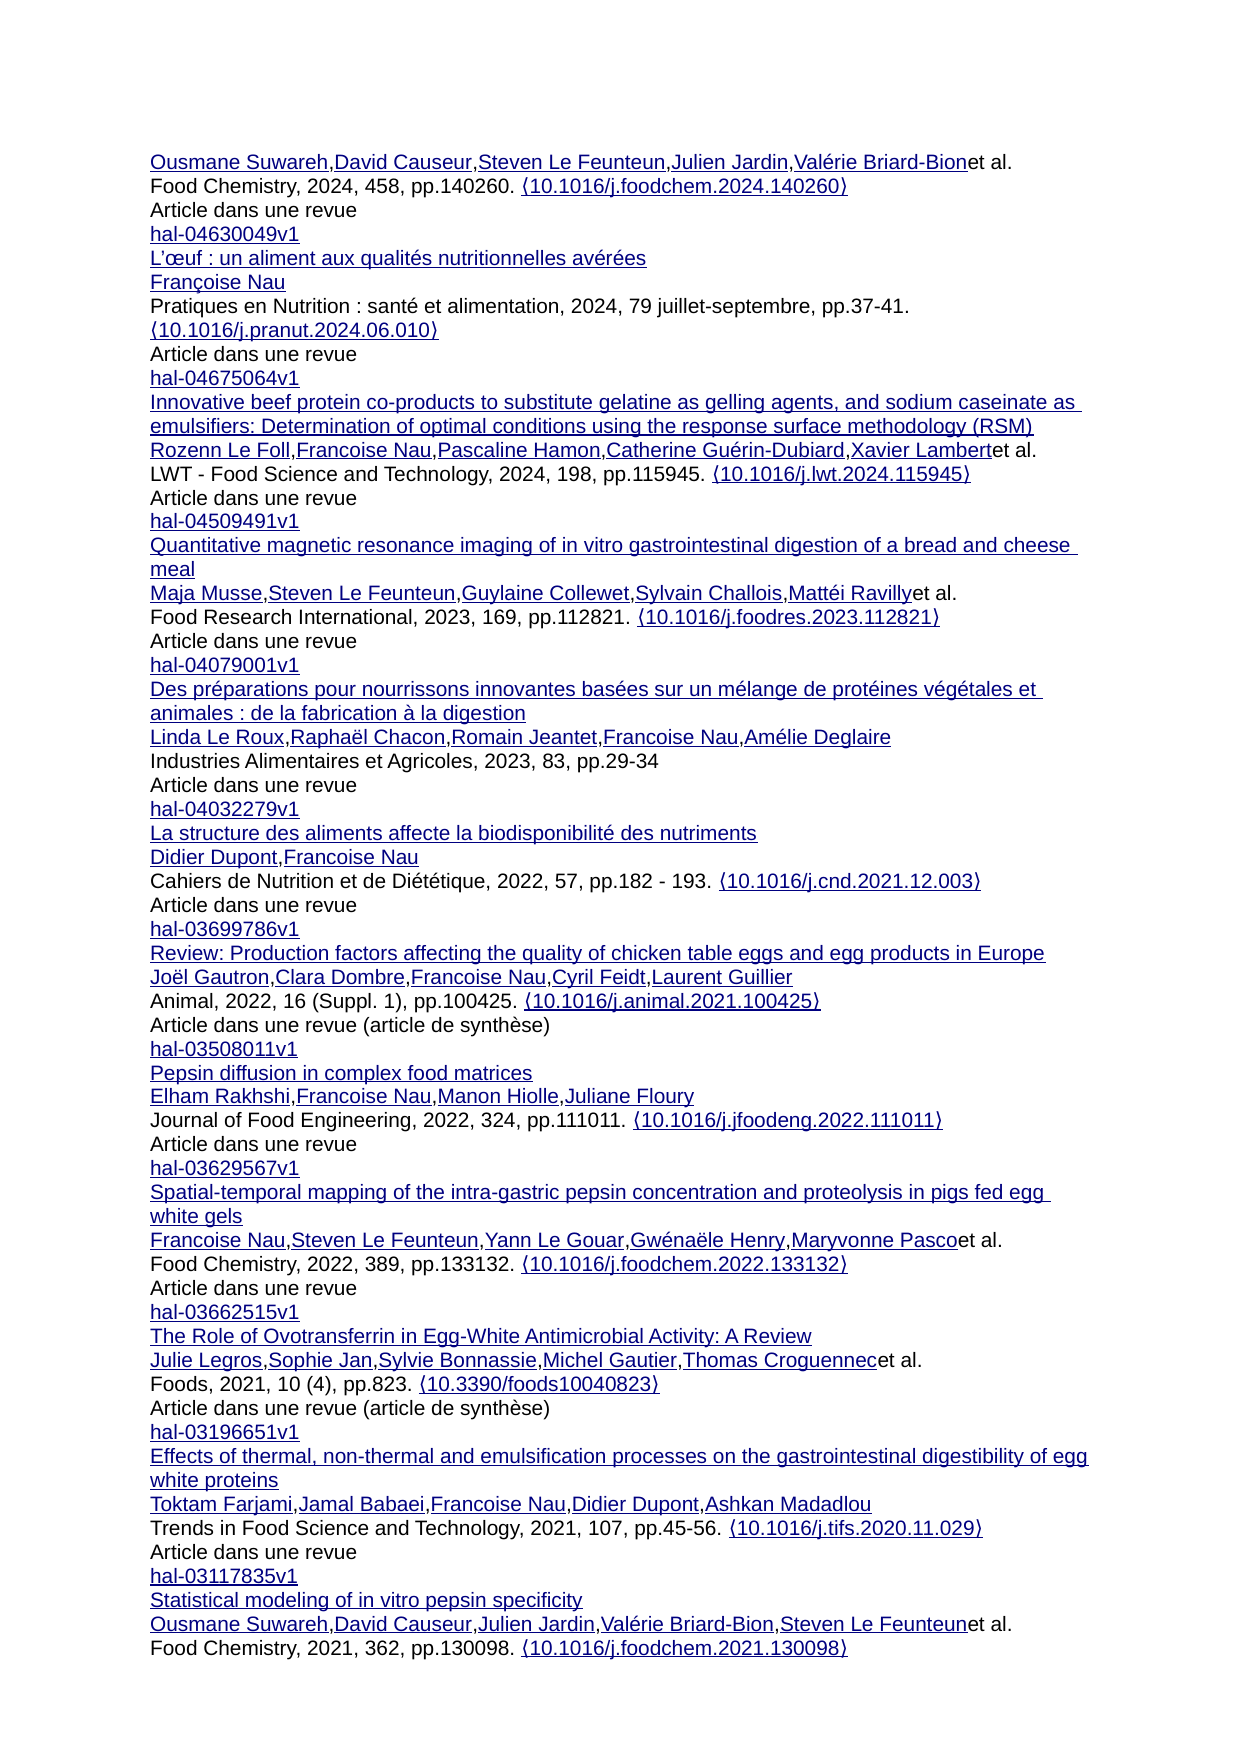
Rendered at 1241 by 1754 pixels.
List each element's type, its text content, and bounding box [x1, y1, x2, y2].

table_cell Effects of thermal, non-thermal and emulsification processes on the gastrointestinal digestibility of egg white proteins Toktam Farjami,Jamal Babaei,Francoise Nau,Didier Dupont,Ashkan Madadlou Trends in Food Science and Technology, 2021, 107, pp.45-56. ⟨10.1016/j.tifs.2020.11.029⟩ Article dans une revue hal-03117835v1 [150, 1444, 1090, 1587]
table_cell Ousmane Suwareh,David Causeur,Steven Le Feunteun,Julien Jardin,Valérie Briard-Bionet al. Food Chemistry, 2024, 458, pp.140260. ⟨10.1016/j.foodchem.2024.140260⟩ Article dans une revue hal-04630049v1 [150, 150, 1090, 246]
table_cell Review: Production factors affecting the quality of chicken table eggs and egg products in Europe Joël Gautron,Clara Dombre,Francoise Nau,Cyril Feidt,Laurent Guillier Animal, 2022, 16 (Suppl. 1), pp.100425. ⟨10.1016/j.animal.2021.100425⟩ Article dans une revue (article de synthèse) hal-03508011v1 [150, 941, 1090, 1060]
table_cell Pepsin diffusion in complex food matrices Elham Rakhshi,Francoise Nau,Manon Hiolle,Juliane Floury Journal of Food Engineering, 2022, 324, pp.111011. ⟨10.1016/j.jfoodeng.2022.111011⟩ Article dans une revue hal-03629567v1 [150, 1060, 1090, 1180]
table_cell Quantitative magnetic resonance imaging of in vitro gastrointestinal digestion of a bread and cheese meal Maja Musse,Steven Le Feunteun,Guylaine Collewet,Sylvain Challois,Mattéi Ravillyet al. Food Research International, 2023, 169, pp.112821. ⟨10.1016/j.foodres.2023.112821⟩ Article dans une revue hal-04079001v1 [150, 533, 1090, 677]
table_cell Spatial-temporal mapping of the intra-gastric pepsin concentration and proteolysis in pigs fed egg white gels Francoise Nau,Steven Le Feunteun,Yann Le Gouar,Gwénaële Henry,Maryvonne Pascoet al. Food Chemistry, 2022, 389, pp.133132. ⟨10.1016/j.foodchem.2022.133132⟩ Article dans une revue hal-03662515v1 [150, 1180, 1090, 1324]
table_cell Des préparations pour nourrissons innovantes basées sur un mélange de protéines végétales et animales : de la fabrication à la digestion Linda Le Roux,Raphaël Chacon,Romain Jeantet,Francoise Nau,Amélie Deglaire Industries Alimentaires et Agricoles, 2023, 83, pp.29-34 Article dans une revue hal-04032279v1 [150, 677, 1090, 821]
table_cell L’œuf : un aliment aux qualités nutritionnelles avérées Françoise Nau Pratiques en Nutrition : santé et alimentation, 2024, 79 juillet-septembre, pp.37-41. ⟨10.1016/j.pranut.2024.06.010⟩ Article dans une revue hal-04675064v1 [150, 246, 1090, 389]
table_cell Statistical modeling of in vitro pepsin specificity Ousmane Suwareh,David Causeur,Julien Jardin,Valérie Briard-Bion,Steven Le Feunteunet al. Food Chemistry, 2021, 362, pp.130098. ⟨10.1016/j.foodchem.2021.130098⟩ [150, 1588, 1090, 1659]
table_cell The Role of Ovotransferrin in Egg-White Antimicrobial Activity: A Review Julie Legros,Sophie Jan,Sylvie Bonnassie,Michel Gautier,Thomas Croguennecet al. Foods, 2021, 10 (4), pp.823. ⟨10.3390/foods10040823⟩ Article dans une revue (article de synthèse) hal-03196651v1 [150, 1324, 1090, 1444]
table_cell Innovative beef protein co-products to substitute gelatine as gelling agents, and sodium caseinate as emulsifiers: Determination of optimal conditions using the response surface methodology (RSM) Rozenn Le Foll,Francoise Nau,Pascaline Hamon,Catherine Guérin-Dubiard,Xavier Lambertet al. LWT - Food Science and Technology, 2024, 198, pp.115945. ⟨10.1016/j.lwt.2024.115945⟩ Article dans une revue hal-04509491v1 [150, 390, 1090, 533]
table_cell La structure des aliments affecte la biodisponibilité des nutriments Didier Dupont,Francoise Nau Cahiers de Nutrition et de Diététique, 2022, 57, pp.182 - 193. ⟨10.1016/j.cnd.2021.12.003⟩ Article dans une revue hal-03699786v1 [150, 821, 1090, 941]
